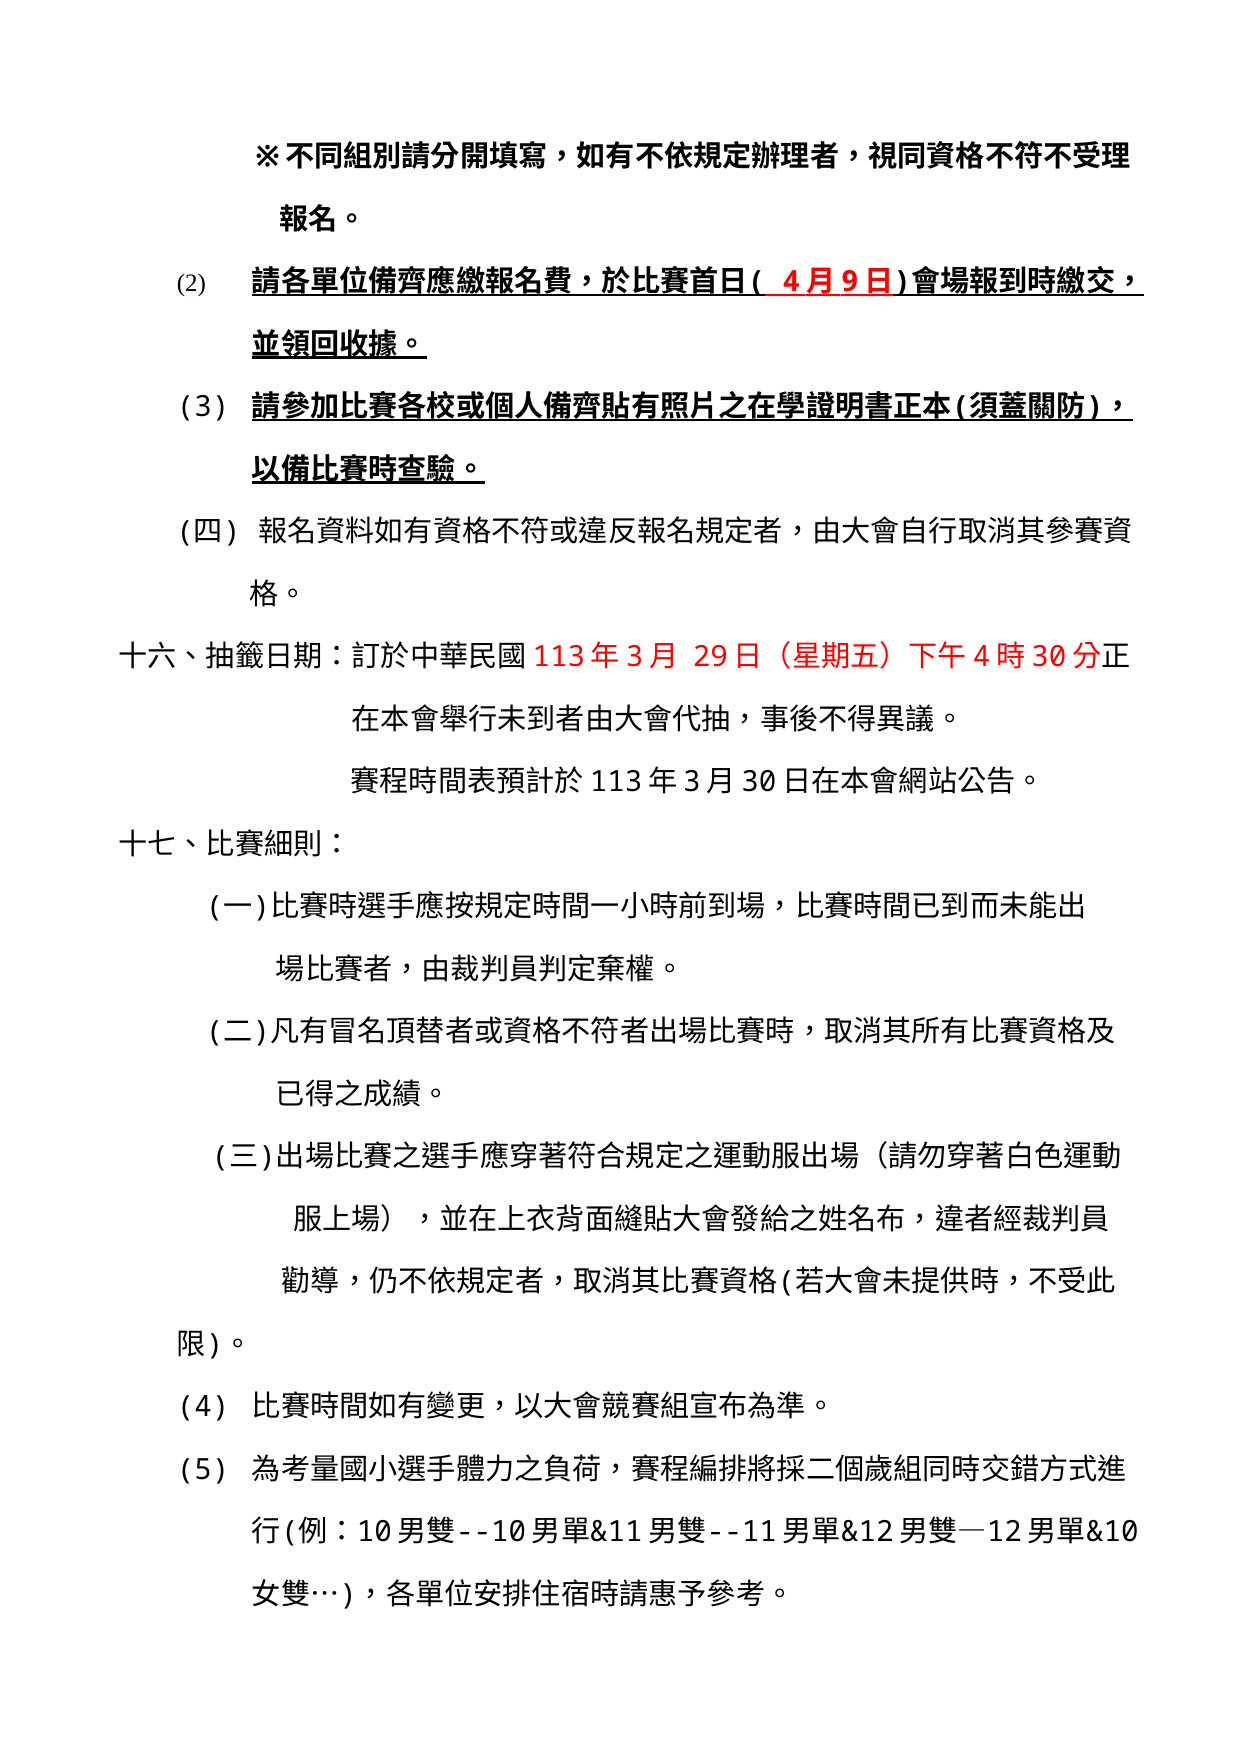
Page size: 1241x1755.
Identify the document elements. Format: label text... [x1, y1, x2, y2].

list 請各單位備齊應繳報名費，於比賽首日( 4月9日)會場報到時繳交，並領回收據。 [177, 237, 1152, 362]
text 勸導，仍不依規定者，取消其比賽資格(若大會未提供時，不受此限)。 [176, 1237, 1152, 1362]
list 比賽時間如有變更，以大會競賽組宣布為準。 [177, 1362, 1152, 1425]
text 賽程時間表預計於113年3月30日在本會網站公告。 [350, 737, 1152, 800]
text 十七、比賽細則： [118, 800, 1152, 862]
text 場比賽者，由裁判員判定棄權。 [176, 925, 1152, 987]
text 已得之成績。 [206, 1050, 1152, 1112]
text (一)比賽時選手應按規定時間一小時前到場，比賽時間已到而未能出 [176, 862, 1152, 925]
text 服上場），並在上衣背面縫貼大會發給之姓名布，違者經裁判員 [118, 1175, 1152, 1237]
text (二)凡有冒名頂替者或資格不符者出場比賽時，取消其所有比賽資格及 [206, 987, 1152, 1050]
text ※不同組別請分開填寫，如有不依規定辦理者，視同資格不符不受理 [177, 112, 1152, 175]
text (四) 報名資料如有資格不符或違反報名規定者，由大會自行取消其參賽資格。 [176, 487, 1152, 612]
list 請參加比賽各校或個人備齊貼有照片之在學證明書正本(須蓋關防)， [177, 362, 1152, 425]
text 以備比賽時查驗。 [252, 425, 1152, 487]
text 報名。 [177, 175, 1152, 237]
text 十六、抽籤日期：訂於中華民國113年3月 29日（星期五）下午4時30分正在本會舉行未到者由大會代抽，事後不得異議。 [118, 612, 1152, 737]
list 為考量國小選手體力之負荷，賽程編排將採二個歲組同時交錯方式進行(例：10男雙--10男單&11男雙--11男單&12男雙—12男單&10女雙…)，各單位安排住宿時請惠予參考。 [177, 1425, 1152, 1612]
text (三)出場比賽之選手應穿著符合規定之運動服出場（請勿穿著白色運動 [176, 1112, 1152, 1175]
